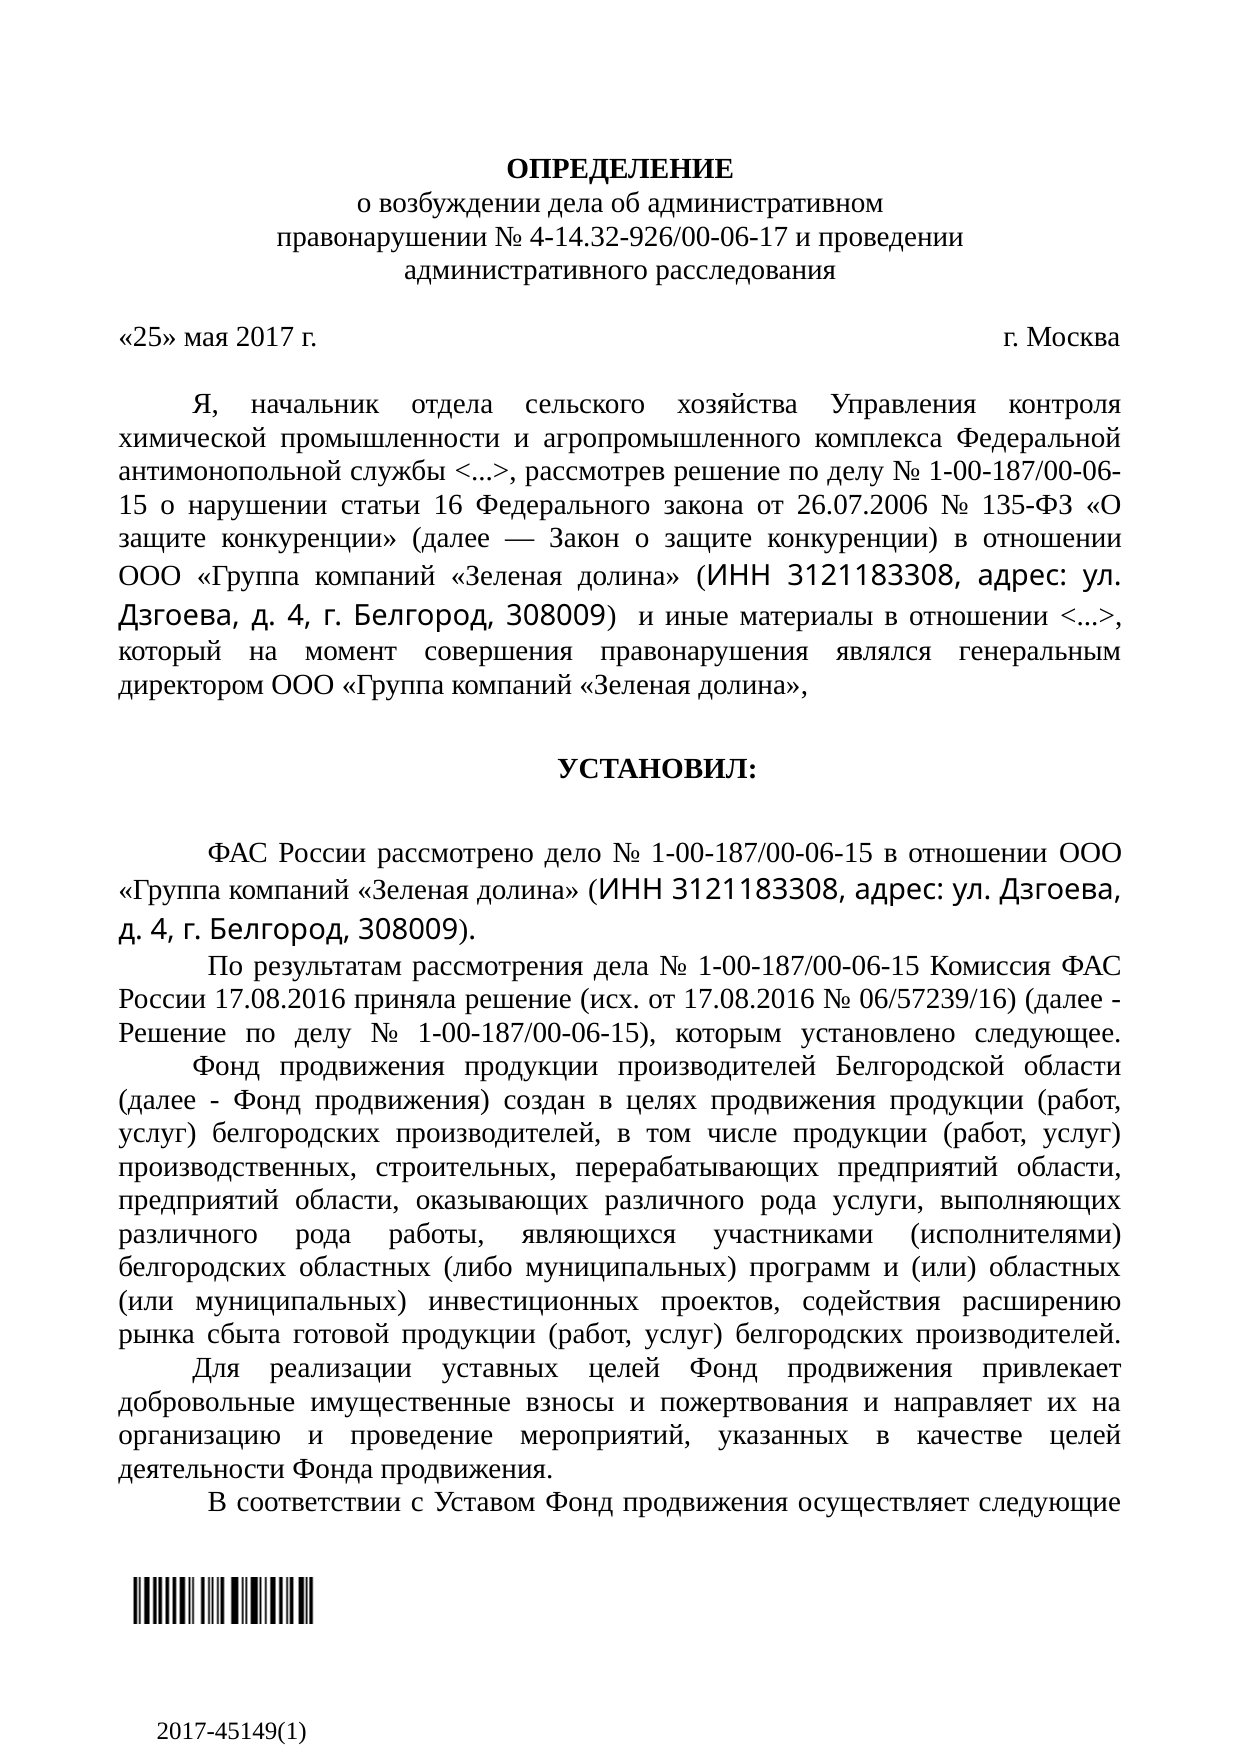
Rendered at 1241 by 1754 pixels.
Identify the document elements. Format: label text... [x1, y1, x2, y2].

text о возбуждении дела об административном [118, 185, 1122, 219]
text В соответствии с Уставом Фонд продвижения осуществляет следующие [118, 1484, 1122, 1518]
text административного расследования [118, 252, 1122, 286]
text По результатам рассмотрения дела № 1-00-187/00-06-15 Комиссия ФАС России 17.08.2016 приняла решение (исх. от 17.08.2016 № 06/57239/16) (далее - Решение по делу № 1-00-187/00-06-15), которым установлено следующее. Фонд продвижения продукции производителей Белгородской области (далее - Фонд продвижения) создан в целях продвижения продукции (работ, услуг) белгородских производителей, в том числе продукции (работ, услуг) производственных, строительных, перерабатывающих предприятий области, предприятий области, оказывающих различного рода услуги, выполняющих различного рода работы, являющихся участниками (исполнителями) белгородских областных (либо муниципальных) программ и (или) областных (или муниципальных) инвестиционных проектов, содействия расширению рынка сбыта готовой продукции (работ, услуг) белгородских производителей. Для реализации уставных целей Фонд продвижения привлекает добровольные имущественные взносы и пожертвования и направляет их на организацию и проведение мероприятий, указанных в качестве целей деятельности Фонда продвижения. [118, 948, 1122, 1484]
text правонарушении № 4-14.32-926/00-06-17 и проведении [118, 219, 1122, 252]
text ФАС России рассмотрено дело № 1-00-187/00-06-15 в отношении ООО «Группа компаний «Зеленая долина» (ИНН 3121183308, адрес: ул. Дзгоева, д. 4, г. Белгород, 308009). [118, 835, 1122, 948]
text УСТАНОВИЛ: [118, 751, 1122, 784]
text «25» мая 2017 г. г. Москва [118, 319, 1122, 353]
picture [118, 1577, 331, 1624]
text Я, начальник отдела сельского хозяйства Управления контроля химической промышленности и агропромышленного комплекса Федеральной антимонопольной службы <...>, рассмотрев решение по делу № 1-00-187/00-06-15 о нарушении статьи 16 Федерального закона от 26.07.2006 № 135-ФЗ «О защите конкуренции» (далее — Закон о защите конкуренции) в отношении ООО «Группа компаний «Зеленая долина» (ИНН 3121183308, адрес: ул. Дзгоева, д. 4, г. Белгород, 308009) и иные материалы в отношении <...>, который на момент совершения правонарушения являлся генеральным директором ООО «Группа компаний «Зеленая долина», [118, 386, 1122, 701]
text ОПРЕДЕЛЕНИЕ [118, 152, 1122, 185]
